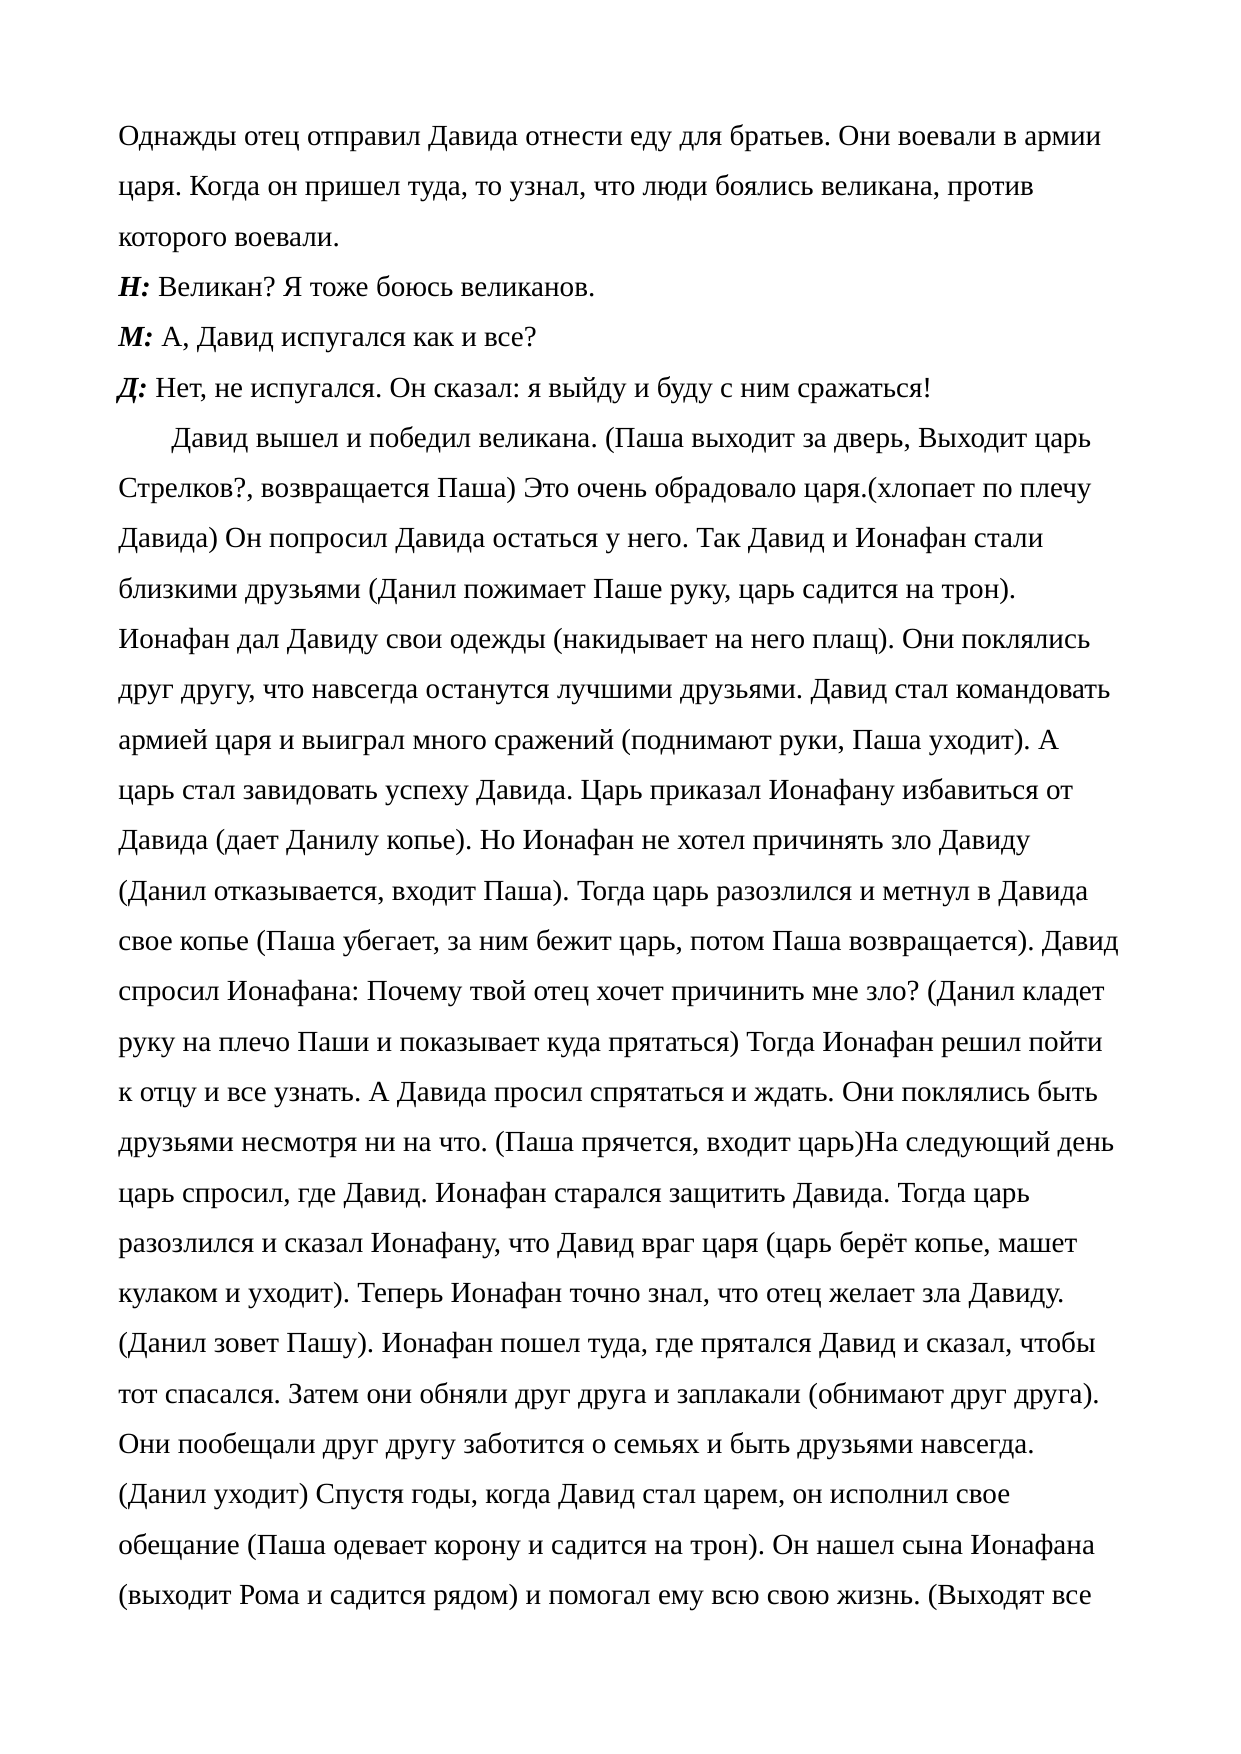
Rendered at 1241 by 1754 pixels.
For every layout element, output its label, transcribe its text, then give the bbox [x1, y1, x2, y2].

text Давид вышел и победил великана. (Паша выходит за дверь, Выходит царь Стрелков?, возвращается Паша) Это очень обрадовало царя.(хлопает по плечу Давида) Он попросил Давида остаться у него. Так Давид и Ионафан стали близкими друзьями (Данил пожимает Паше руку, царь садится на трон). Ионафан дал Давиду свои одежды (накидывает на него плащ). Они поклялись друг другу, что навсегда останутся лучшими друзьями. Давид стал командовать армией царя и выиграл много сражений (поднимают руки, Паша уходит). А царь стал завидовать успеху Давида. Царь приказал Ионафану избавиться от Давида (дает Данилу копье). Но Ионафан не хотел причинять зло Давиду (Данил отказывается, входит Паша). Тогда царь разозлился и метнул в Давида свое копье (Паша убегает, за ним бежит царь, потом Паша возвращается). Давид спросил Ионафана: Почему твой отец хочет причинить мне зло? (Данил кладет руку на плечо Паши и показывает куда прятаться) Тогда Ионафан решил пойти к отцу и все узнать. А Давида просил спрятаться и ждать. Они поклялись быть друзьями несмотря ни на что. (Паша прячется, входит царь)На следующий день царь спросил, где Давид. Ионафан старался защитить Давида. Тогда царь разозлился и сказал Ионафану, что Давид враг царя (царь берёт копье, машет кулаком и уходит). Теперь Ионафан точно знал, что отец желает зла Давиду. (Данил зовет Пашу). Ионафан пошел туда, где прятался Давид и сказал, чтобы тот спасался. Затем они обняли друг друга и заплакали (обнимают друг друга). Они пообещали друг другу заботится о семьях и быть друзьями навсегда. (Данил уходит) Спустя годы, когда Давид стал царем, он исполнил свое обещание (Паша одевает корону и садится на трон). Он нашел сына Ионафана (выходит Рома и садится рядом) и помогал ему всю свою жизнь. (Выходят все [118, 420, 1122, 1611]
text М: А, Давид испугался как и все? [118, 319, 1122, 353]
text Д: Нет, не испугался. Он сказал: я выйду и буду с ним сражаться! [118, 370, 1122, 403]
text Н: Великан? Я тоже боюсь великанов. [118, 269, 1122, 303]
text Однажды отец отправил Давида отнести еду для братьев. Они воевали в армии царя. Когда он пришел туда, то узнал, что люди боялись великана, против которого воевали. [118, 118, 1122, 252]
